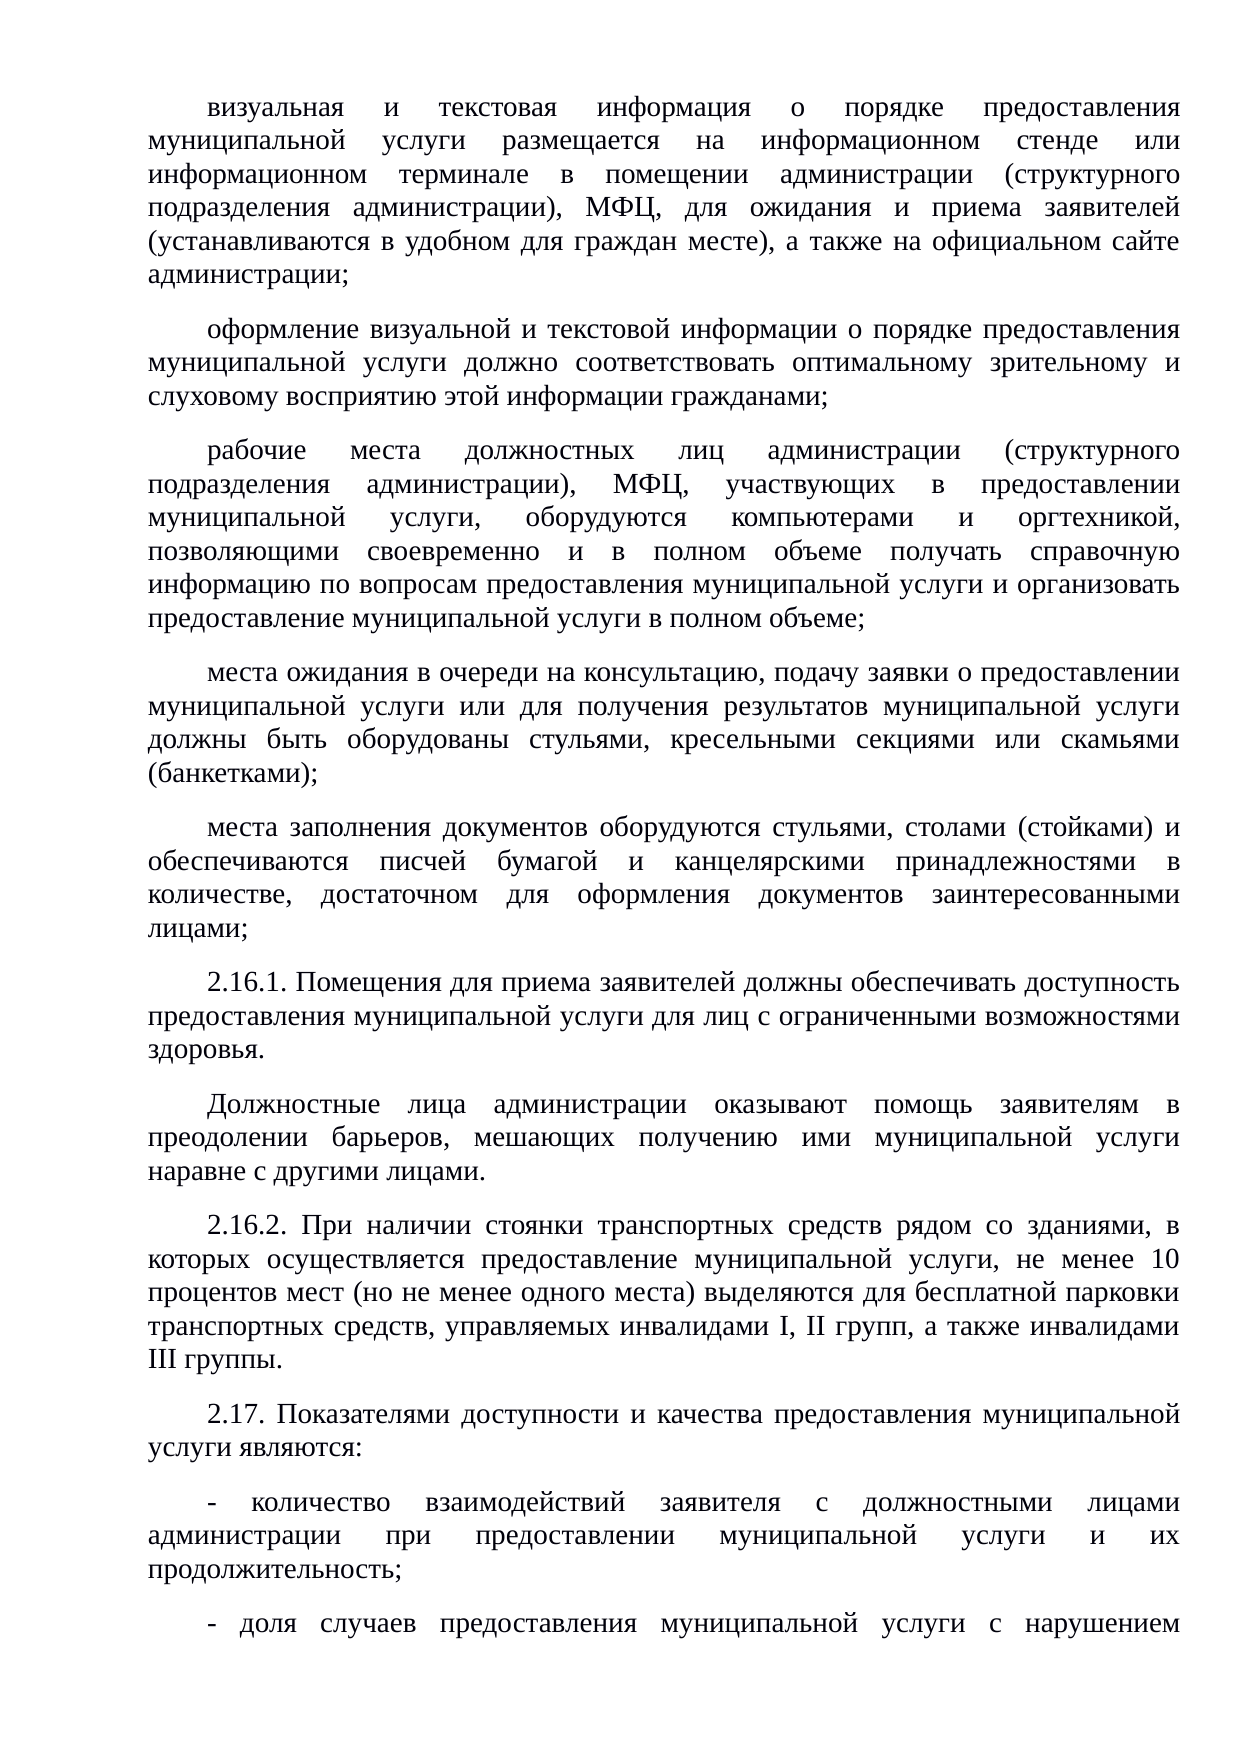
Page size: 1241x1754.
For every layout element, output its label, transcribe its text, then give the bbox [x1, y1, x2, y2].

text визуальная и текстовая информация о порядке предоставления муниципальной услуги размещается на информационном стенде или информационном терминале в помещении администрации (структурного подразделения администрации), МФЦ, для ожидания и приема заявителей (устанавливаются в удобном для граждан месте), а также на официальном сайте администрации; [148, 89, 1181, 290]
text рабочие места должностных лиц администрации (структурного подразделения администрации), МФЦ, участвующих в предоставлении муниципальной услуги, оборудуются компьютерами и оргтехникой, позволяющими своевременно и в полном объеме получать справочную информацию по вопросам предоставления муниципальной услуги и организовать предоставление муниципальной услуги в полном объеме; [148, 432, 1181, 633]
text 2.17. Показателями доступности и качества предоставления муниципальной услуги являются: [148, 1396, 1181, 1463]
text 2.16.2. При наличии стоянки транспортных средств рядом со зданиями, в которых осуществляется предоставление муниципальной услуги, не менее 10 процентов мест (но не менее одного места) выделяются для бесплатной парковки транспортных средств, управляемых инвалидами I, II групп, а также инвалидами III группы. [148, 1207, 1181, 1375]
text места ожидания в очереди на консультацию, подачу заявки о предоставлении муниципальной услуги или для получения результатов муниципальной услуги должны быть оборудованы стульями, кресельными секциями или скамьями (банкетками); [148, 654, 1181, 788]
text - количество взаимодействий заявителя с должностными лицами администрации при предоставлении муниципальной услуги и их продолжительность; [148, 1484, 1181, 1584]
text 2.16.1. Помещения для приема заявителей должны обеспечивать доступность предоставления муниципальной услуги для лиц с ограниченными возможностями здоровья. [148, 964, 1181, 1065]
text оформление визуальной и текстовой информации о порядке предоставления муниципальной услуги должно соответствовать оптимальному зрительному и слуховому восприятию этой информации гражданами; [148, 311, 1181, 411]
text места заполнения документов оборудуются стульями, столами (стойками) и обеспечиваются писчей бумагой и канцелярскими принадлежностями в количестве, достаточном для оформления документов заинтересованными лицами; [148, 809, 1181, 943]
text - доля случаев предоставления муниципальной услуги с нарушением [148, 1605, 1181, 1639]
text Должностные лица администрации оказывают помощь заявителям в преодолении барьеров, мешающих получению ими муниципальной услуги наравне с другими лицами. [148, 1086, 1181, 1186]
